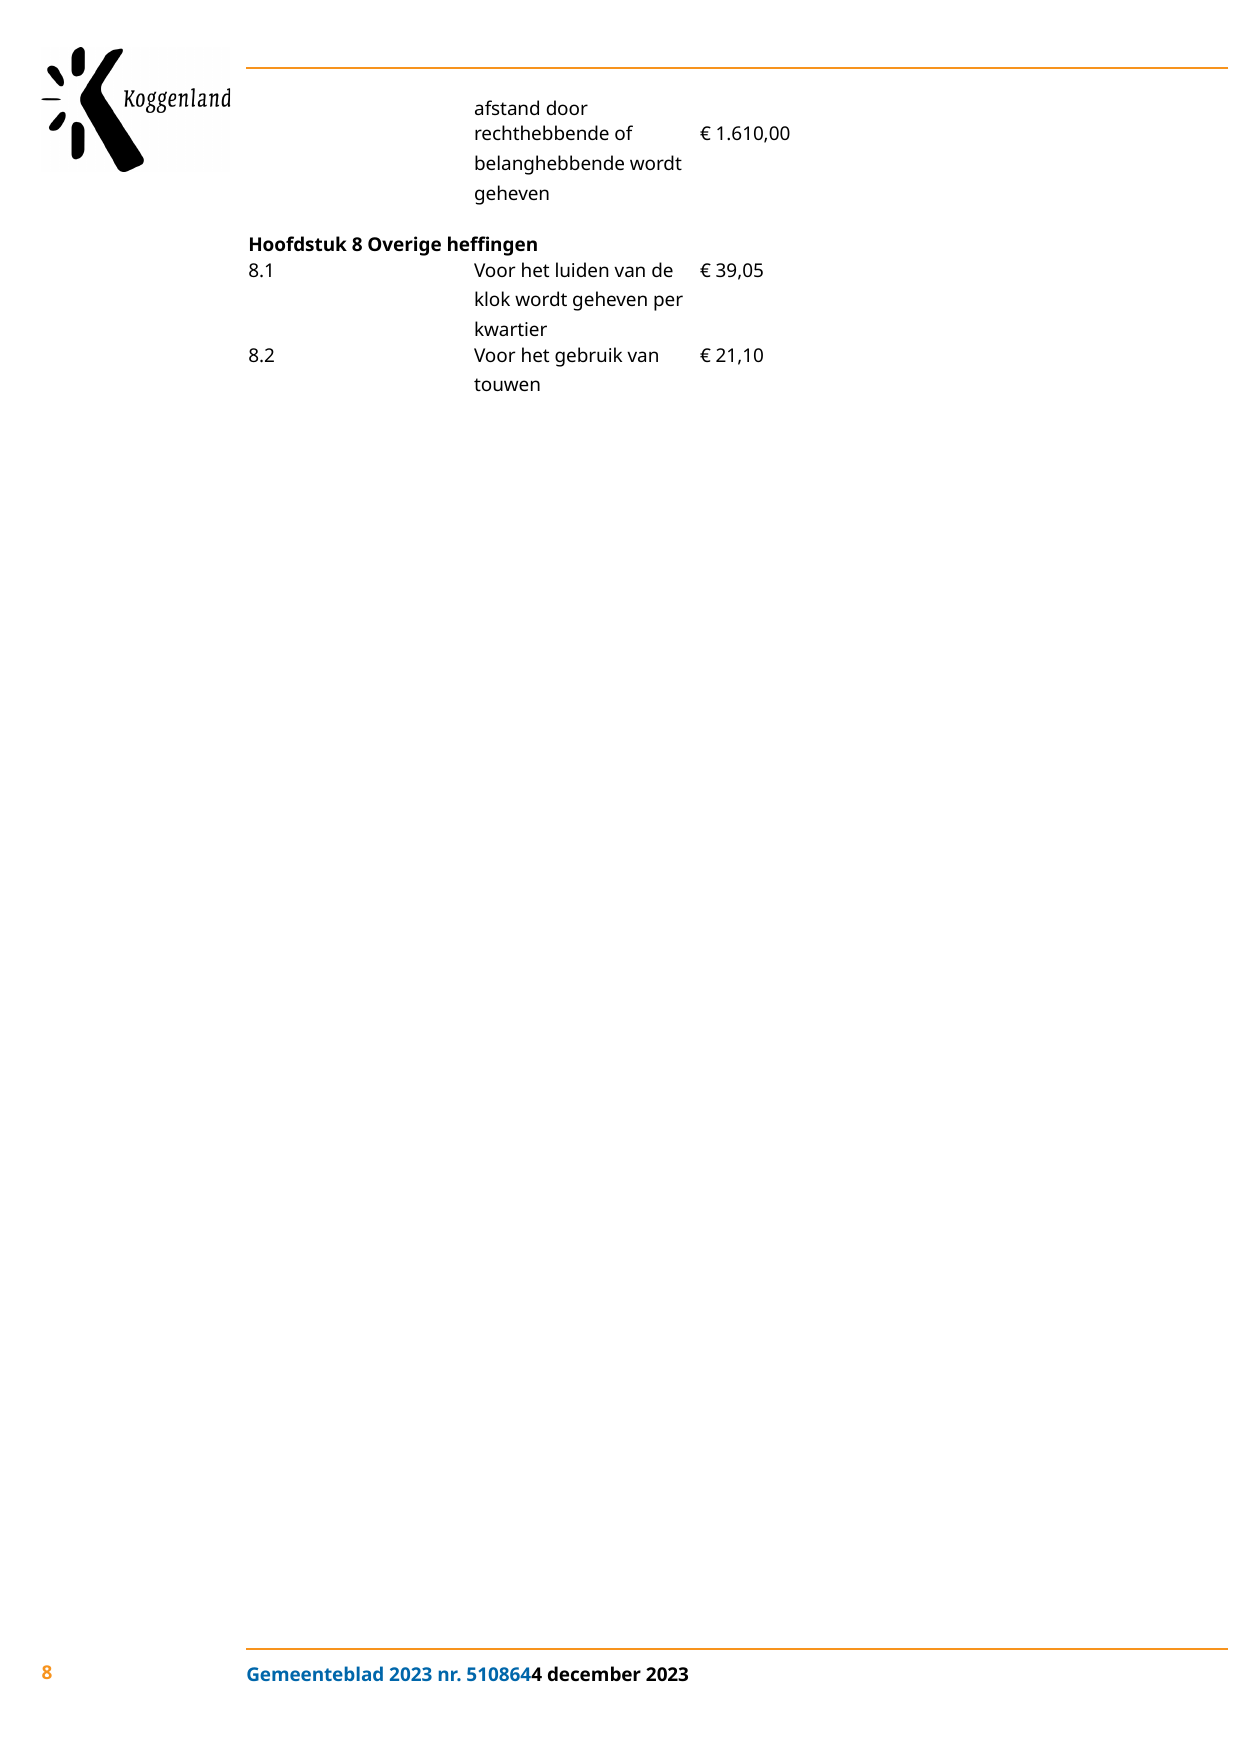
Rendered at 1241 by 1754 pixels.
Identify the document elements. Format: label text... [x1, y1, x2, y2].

table_cell Voor het luiden van de klok wordt geheven per kwartier [474, 257, 700, 342]
table_cell rechthebbende of belanghebbende wordt geheven [474, 121, 700, 205]
table_cell [926, 257, 1152, 342]
table_cell [248, 121, 474, 205]
table_cell € 1.610,00 [700, 121, 926, 205]
table_cell [700, 95, 926, 121]
table_cell afstand door [474, 95, 700, 121]
table_cell [248, 95, 474, 121]
table_cell Voor het gebruik van touwen [474, 342, 700, 397]
table_cell € 21,10 [700, 342, 926, 397]
table_cell [926, 342, 1152, 397]
table_cell [926, 95, 1152, 121]
table_cell [926, 231, 1152, 257]
picture [41, 47, 231, 172]
table_cell Hoofdstuk 8 Overige heffingen [248, 231, 700, 257]
table_cell 8.2 [248, 342, 474, 397]
table_cell [926, 205, 1152, 231]
table_cell [700, 231, 926, 257]
table_cell 8.1 [248, 257, 474, 342]
table_cell [474, 205, 700, 231]
table_cell [700, 205, 926, 231]
table_cell [248, 205, 474, 231]
table_cell € 39,05 [700, 257, 926, 342]
table_cell [926, 121, 1152, 205]
